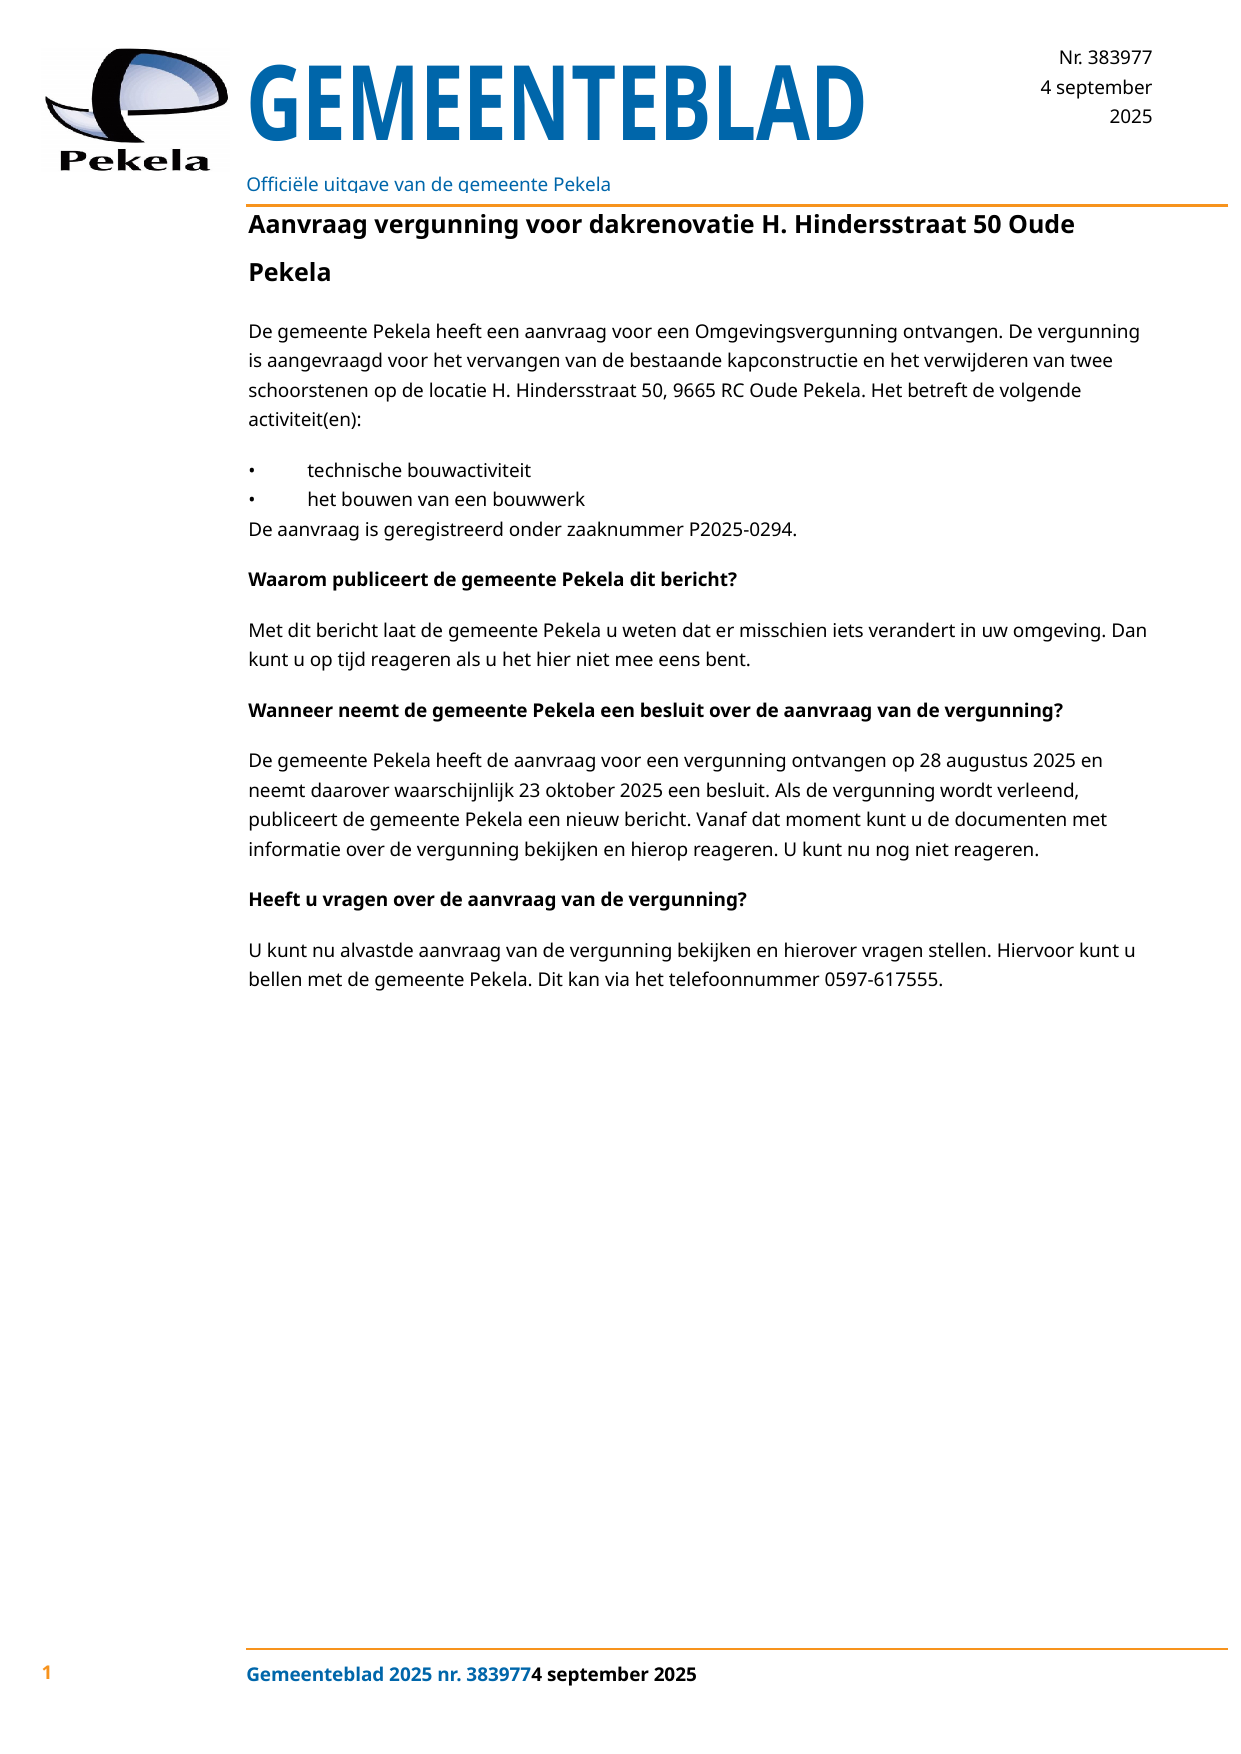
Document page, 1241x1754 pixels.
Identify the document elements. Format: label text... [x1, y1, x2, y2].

text Waarom publiceert de gemeente Pekela dit bericht? [248, 567, 1152, 592]
text De aanvraag is geregistreerd onder zaaknummer P2025-0294. [248, 516, 1152, 542]
text Aanvraag vergunning voor dakrenovatie H. Hindersstraat 50 Oude Pekela [248, 207, 1152, 288]
text U kunt nu alvastde aanvraag van de vergunning bekijken en hierover vragen stellen. Hiervoor kunt u bellen met de gemeente Pekela. Dit kan via het telefoonnummer 0597-617555. [248, 937, 1152, 992]
text Heeft u vragen over de aanvraag van de vergunning? [248, 887, 1152, 912]
list technische bouwactiviteit [248, 457, 1152, 483]
text Met dit bericht laat de gemeente Pekela u weten dat er misschien iets verandert in uw omgeving. Dan kunt u op tijd reageren als u het hier niet mee eens bent. [248, 617, 1152, 672]
picture [41, 47, 231, 172]
list het bouwen van een bouwwerk [248, 487, 1152, 512]
text De gemeente Pekela heeft een aanvraag voor een Omgevingsvergunning ontvangen. De vergunning is aangevraagd voor het vervangen van de bestaande kapconstructie en het verwijderen van twee schoorstenen op de locatie H. Hindersstraat 50, 9665 RC Oude Pekela. Het betreft de volgende activiteit(en): [248, 318, 1152, 432]
text De gemeente Pekela heeft de aanvraag voor een vergunning ontvangen op 28 augustus 2025 en neemt daarover waarschijnlijk 23 oktober 2025 een besluit. Als de vergunning wordt verleend, publiceert de gemeente Pekela een nieuw bericht. Vanaf dat moment kunt u de documenten met informatie over de vergunning bekijken en hierop reageren. U kunt nu nog niet reageren. [248, 747, 1152, 862]
text Wanneer neemt de gemeente Pekela een besluit over de aanvraag van de vergunning? [248, 697, 1152, 723]
